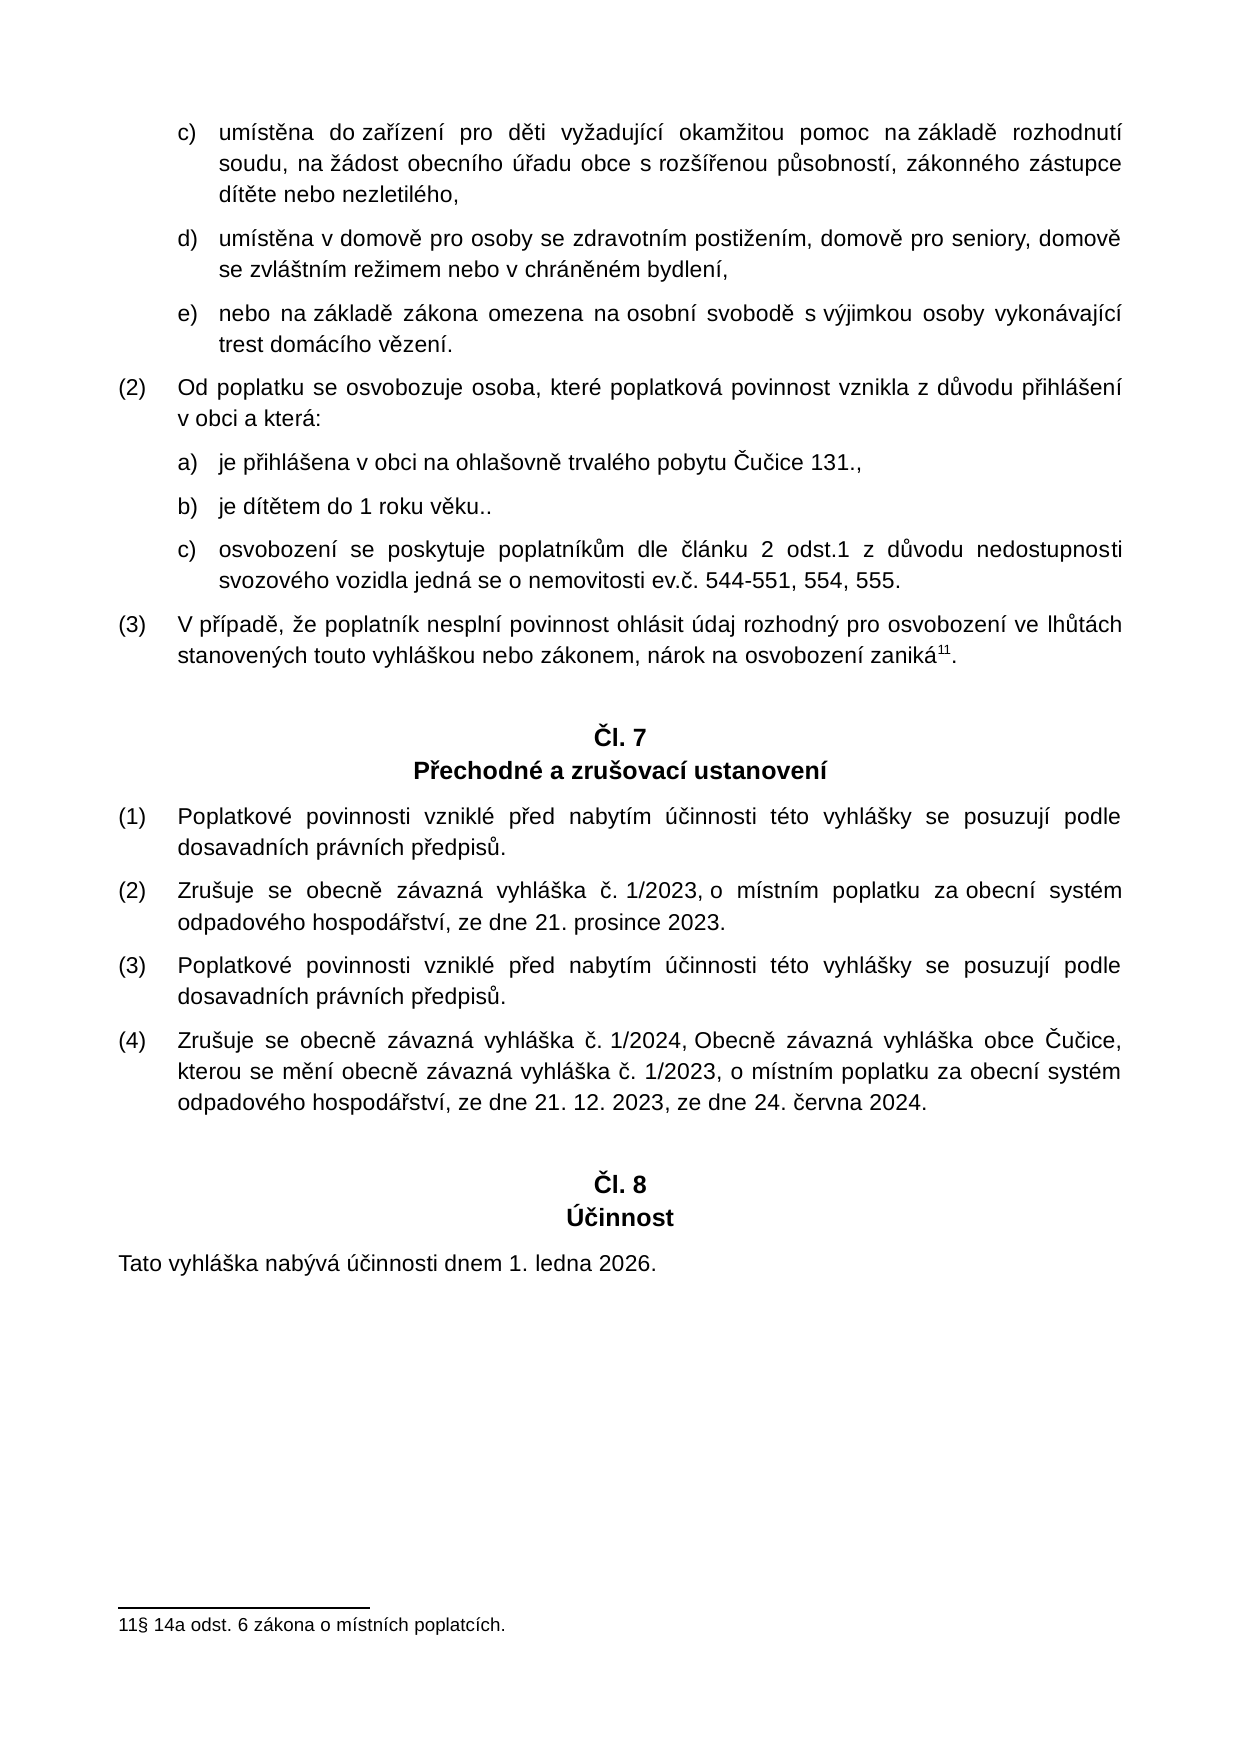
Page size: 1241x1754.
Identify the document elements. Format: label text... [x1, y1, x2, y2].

list je přihlášena v obci na ohlašovně trvalého pobytu Čučice 131., [177, 448, 1122, 476]
list Poplatkové povinnosti vzniklé před nabytím účinnosti této vyhlášky se posuzují podle dosavadních právních předpisů. [118, 802, 1122, 860]
list Zrušuje se obecně závazná vyhláška č. 1/2024, Obecně závazná vyhláška obce Čučice, kterou se mění obecně závazná vyhláška č. 1/2023, o místním poplatku za obecní systém odpadového hospodářství, ze dne 21. 12. 2023, ze dne 24. června 2024. [118, 1026, 1122, 1116]
subtitle Čl. 7 Přechodné a zrušovací ustanovení [118, 723, 1122, 785]
list nebo na základě zákona omezena na osobní svobodě s výjimkou osoby vykonávající trest domácího vězení. [177, 299, 1122, 357]
list § 14a odst. 6 zákona o místních poplatcích. [118, 1614, 1122, 1635]
list umístěna v domově pro osoby se zdravotním postižením, domově pro seniory, domově se zvláštním režimem nebo v chráněném bydlení, [177, 224, 1122, 282]
list umístěna do zařízení pro děti vyžadující okamžitou pomoc na základě rozhodnutí soudu, na žádost obecního úřadu obce s rozšířenou působností, zákonného zástupce dítěte nebo nezletilého, [177, 118, 1122, 207]
text Tato vyhláška nabývá účinnosti dnem 1. ledna 2026. [118, 1249, 1122, 1276]
list Poplatkové povinnosti vzniklé před nabytím účinnosti této vyhlášky se posuzují podle dosavadních právních předpisů. [118, 952, 1122, 1010]
subtitle Čl. 8 Účinnost [118, 1170, 1122, 1232]
list je dítětem do 1 roku věku.. [177, 492, 1122, 519]
list Od poplatku se osvobozuje osoba, které poplatková povinnost vznikla z důvodu přihlášení v obci a která: [118, 374, 1122, 432]
list Zrušuje se obecně závazná vyhláška č. 1/2023, o místním poplatku za obecní systém odpadového hospodářství, ze dne 21. prosince 2023. [118, 877, 1122, 935]
list osvobození se poskytuje poplatníkům dle článku 2 odst.1 z důvodu nedostupnosti svozového vozidla jedná se o nemovitosti ev.č. 544-551, 554, 555. [177, 536, 1122, 594]
list V případě, že poplatník nesplní povinnost ohlásit údaj rozhodný pro osvobození ve lhůtách stanovených touto vyhláškou nebo zákonem, nárok na osvobození zaniká. [118, 611, 1122, 669]
